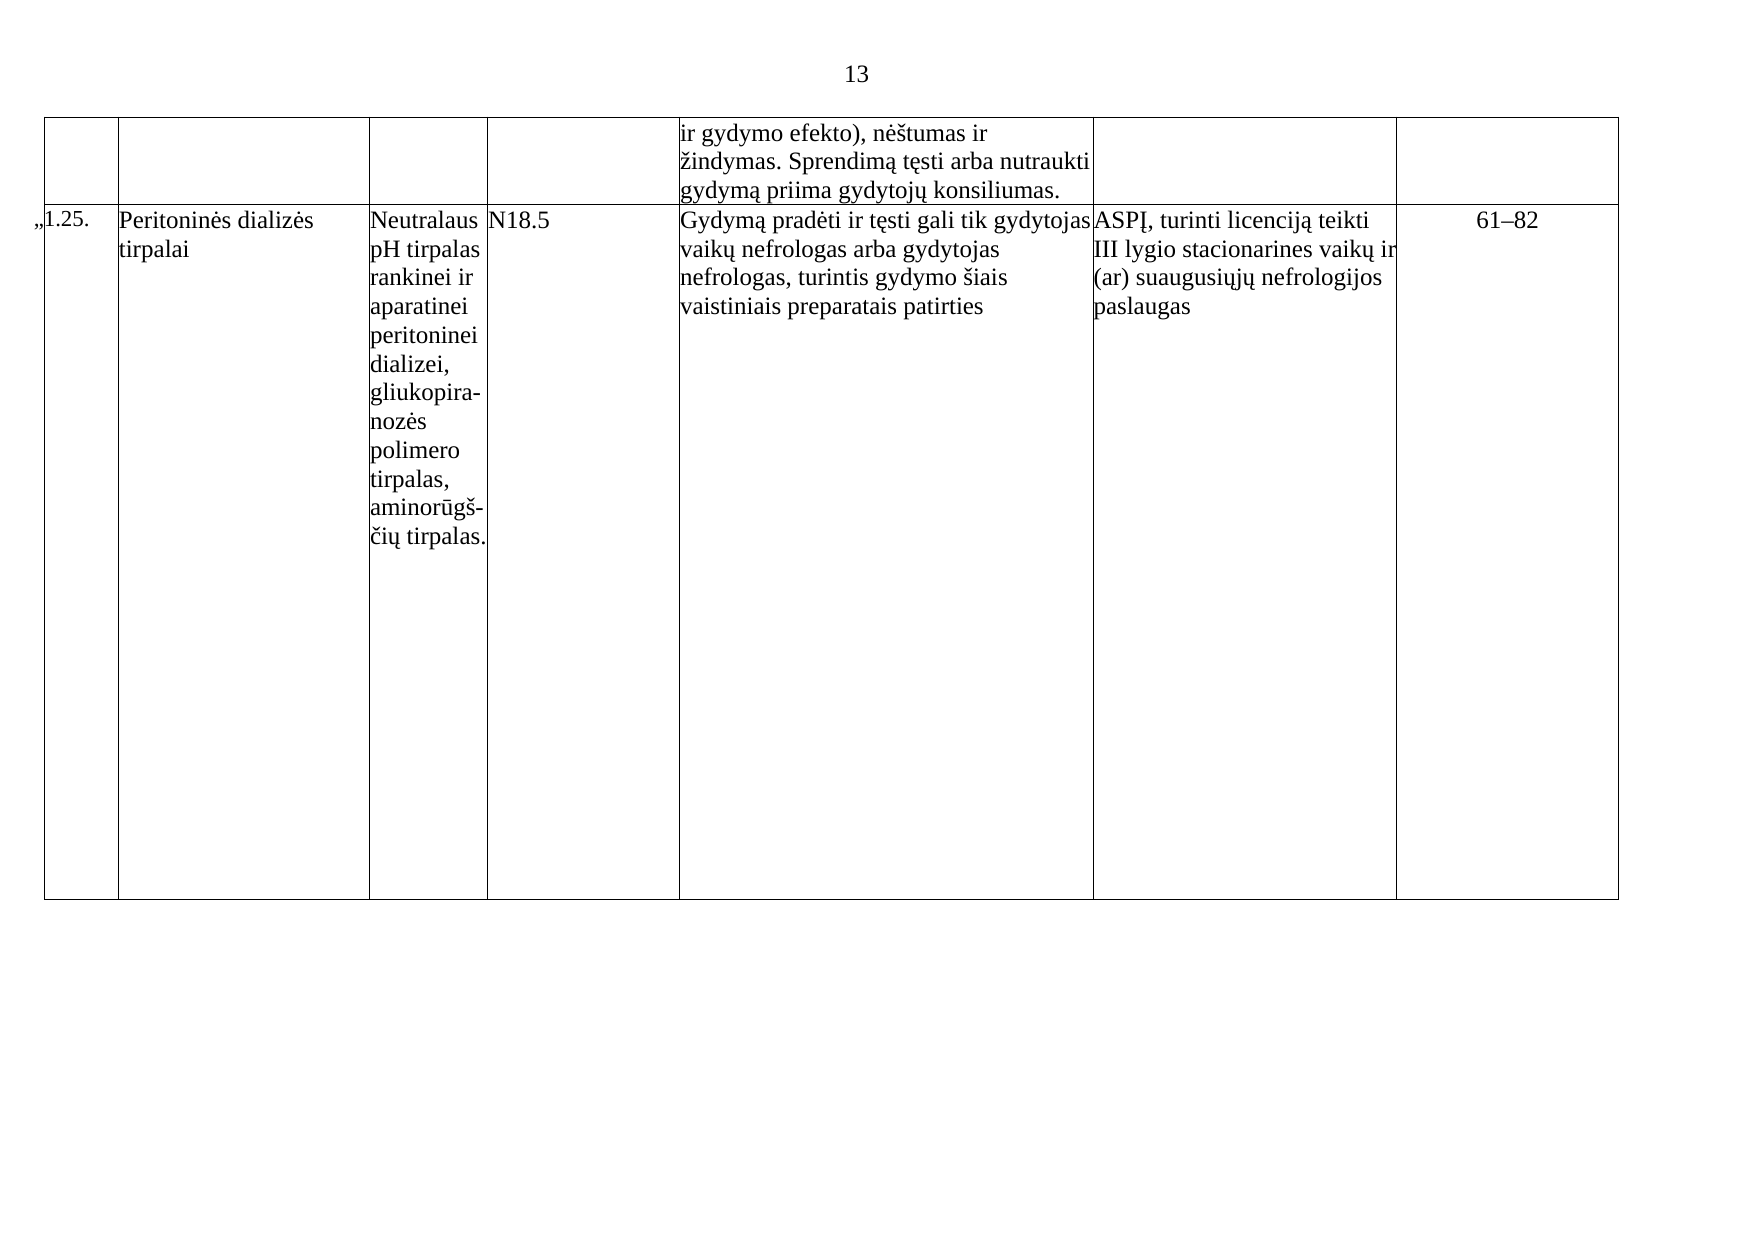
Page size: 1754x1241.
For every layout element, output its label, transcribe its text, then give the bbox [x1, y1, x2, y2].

table_cell „1.25. [45, 205, 118, 898]
table_cell N18.5 [488, 205, 679, 898]
table_cell [119, 118, 369, 204]
table_cell [488, 118, 679, 204]
table_cell [1397, 118, 1618, 204]
table_cell 61–82 [1397, 205, 1618, 898]
table_cell „1.24. [45, 118, 118, 204]
table_cell ir gydymo efekto), nėštumas ir žindymas. Sprendimą tęsti arba nutraukti gydymą priima gydytojų konsiliumas. [680, 118, 1093, 204]
table_cell Gydymą pradėti ir tęsti gali tik gydytojas vaikų nefrologas arba gydytojas nefrologas, turintis gydymo šiais vaistiniais preparatais patirties [680, 205, 1093, 898]
table_cell [1619, 204, 1625, 898]
table_cell Peritoninės dializės tirpalai [119, 205, 369, 898]
table_cell [370, 118, 487, 204]
table_cell ASPĮ, turinti licenciją teikti III lygio stacionarines vaikų ir (ar) suaugusiųjų nefrologijos paslaugas [1094, 205, 1396, 898]
table_cell [1094, 118, 1396, 204]
table_cell Neutralaus pH tirpalas rankinei ir aparatinei peritoninei dializei, gliukopira- nozės polimero tirpalas, aminorūgš- čių tirpalas. [370, 205, 487, 898]
table_cell [1619, 117, 1625, 204]
